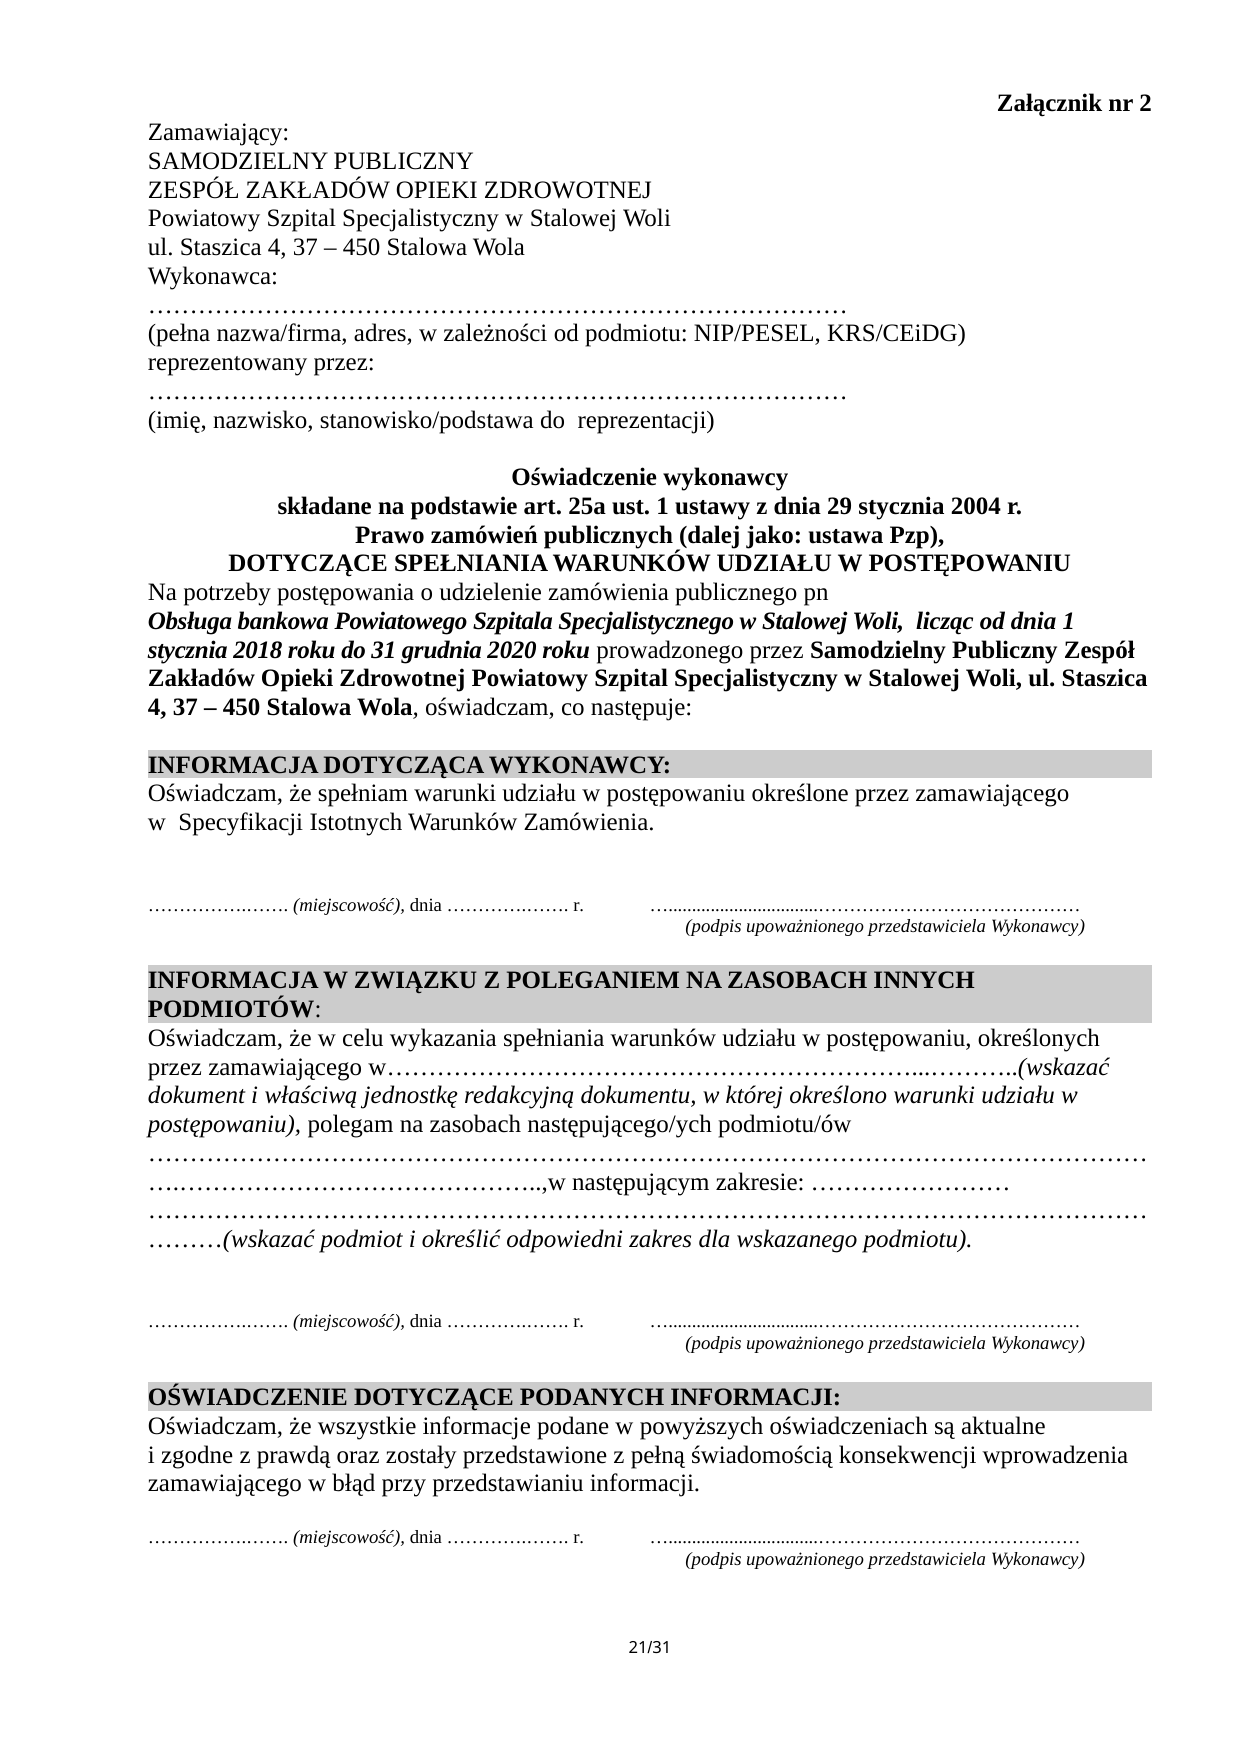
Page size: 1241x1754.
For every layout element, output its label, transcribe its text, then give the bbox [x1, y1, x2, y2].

text …………….……. (miejscowość), dnia ………….……. r. …................................…………………………………… [148, 1526, 1152, 1548]
text Oświadczam, że spełniam warunki udziału w postępowaniu określone przez zamawiającego w Specyfikacji Istotnych Warunków Zamówienia. [148, 778, 1152, 836]
text Załącznik nr 2 [148, 88, 1152, 117]
text Oświadczenie wykonawcy [148, 462, 1152, 491]
text (podpis upoważnionego przedstawiciela Wykonawcy) [685, 915, 1152, 937]
text Oświadczam, że w celu wykazania spełniania warunków udziału w postępowaniu, określonych przez zamawiającego w………………………………………………………...………..(wskazać dokument i właściwą jednostkę redakcyjną dokumentu, w której określono warunki udziału w postępowaniu), polegam na zasobach następującego/ych podmiotu/ów …………………………………………………………………………………………………………….……………………………………..,w następującym zakresie: …………………… [148, 1023, 1152, 1195]
text …………….……. (miejscowość), dnia ………….……. r. …................................…………………………………… [148, 893, 1152, 915]
text OŚWIADCZENIE DOTYCZĄCE PODANYCH INFORMACJI: [148, 1382, 1152, 1411]
text ul. Staszica 4, 37 – 450 Stalowa Wola [148, 232, 1152, 261]
text składane na podstawie art. 25a ust. 1 ustawy z dnia 29 stycznia 2004 r. [148, 491, 1152, 520]
text ………………………………………………………………………… [148, 290, 1152, 318]
text Oświadczam, że wszystkie informacje podane w powyższych oświadczeniach są aktualne i zgodne z prawdą oraz zostały przedstawione z pełną świadomością konsekwencji wprowadzenia zamawiającego w błąd przy przedstawianiu informacji. [148, 1411, 1152, 1497]
text …………………………………………………………………………………………………………………(wskazać podmiot i określić odpowiedni zakres dla wskazanego podmiotu). [148, 1195, 1152, 1253]
text Wykonawca: [148, 261, 1152, 290]
text (imię, nazwisko, stanowisko/podstawa do reprezentacji) [148, 405, 1152, 433]
text (podpis upoważnionego przedstawiciela Wykonawcy) [685, 1332, 1152, 1353]
text SAMODZIELNY PUBLICZNY [148, 146, 1152, 175]
text ………………………………………………………………………… [148, 376, 1152, 405]
text …………….……. (miejscowość), dnia ………….……. r. …................................…………………………………… [148, 1310, 1152, 1332]
text (pełna nazwa/firma, adres, w zależności od podmiotu: NIP/PESEL, KRS/CEiDG) [148, 318, 1152, 347]
text ZESPÓŁ ZAKŁADÓW OPIEKI ZDROWOTNEJ [148, 175, 1152, 203]
text Powiatowy Szpital Specjalistyczny w Stalowej Woli [148, 203, 1152, 232]
text Zamawiający: [148, 117, 1152, 146]
text INFORMACJA DOTYCZĄCA WYKONAWCY: [148, 750, 1152, 778]
text reprezentowany przez: [148, 347, 1152, 376]
text DOTYCZĄCE SPEŁNIANIA WARUNKÓW UDZIAŁU W POSTĘPOWANIU [148, 548, 1152, 577]
text Na potrzeby postępowania o udzielenie zamówienia publicznego pn Obsługa bankowa Powiatowego Szpitala Specjalistycznego w Stalowej Woli, licząc od dnia 1 stycznia 2018 roku do 31 grudnia 2020 roku prowadzonego przez Samodzielny Publiczny Zespół Zakładów Opieki Zdrowotnej Powiatowy Szpital Specjalistyczny w Stalowej Woli, ul. Staszica 4, 37 – 450 Stalowa Wola, oświadczam, co następuje: [148, 577, 1152, 721]
text INFORMACJA W ZWIĄZKU Z POLEGANIEM NA ZASOBACH INNYCH PODMIOTÓW: [148, 965, 1152, 1023]
text Prawo zamówień publicznych (dalej jako: ustawa Pzp), [148, 520, 1152, 548]
text (podpis upoważnionego przedstawiciela Wykonawcy) [685, 1548, 1152, 1569]
